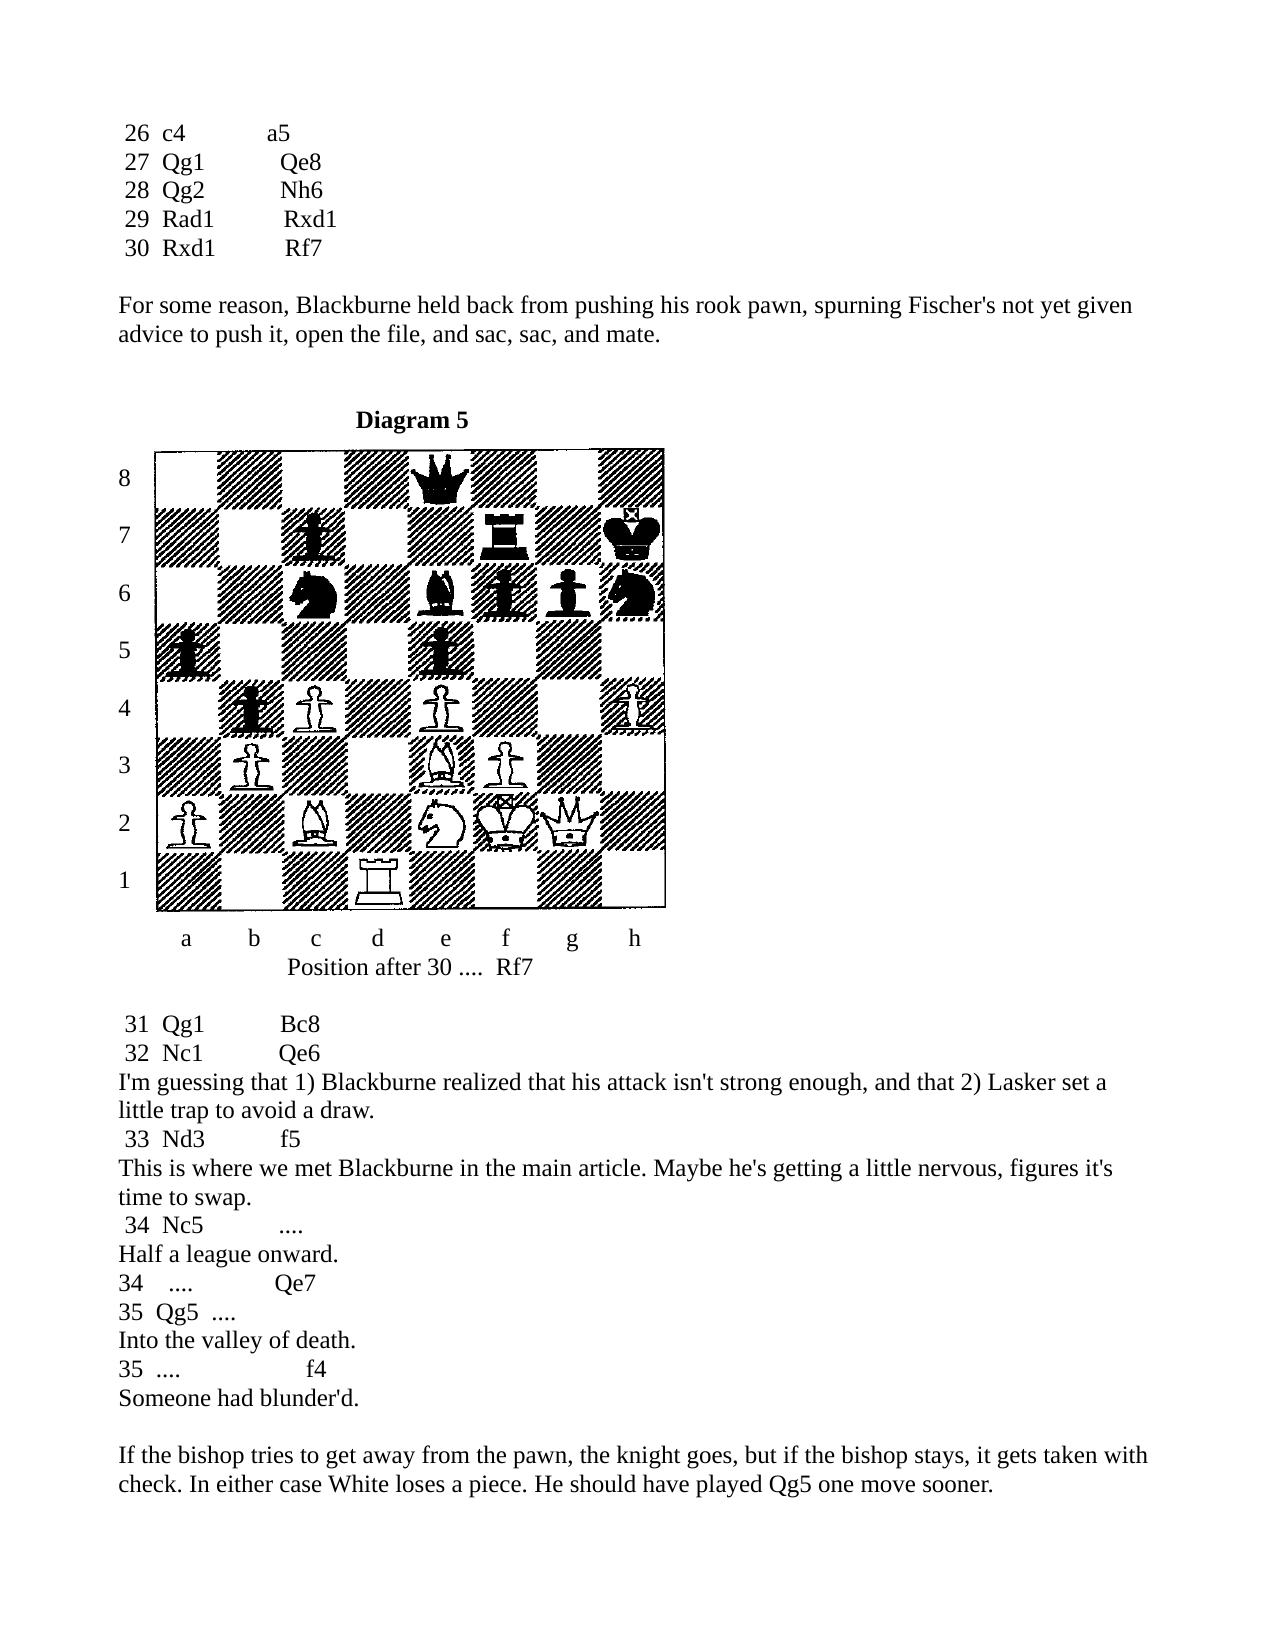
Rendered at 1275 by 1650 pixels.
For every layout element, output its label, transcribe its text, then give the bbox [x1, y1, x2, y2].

text 2 [118, 808, 147, 837]
text This is where we met Blackburne in the main article. Maybe he's getting a little nervous, figures it's time to swap. [118, 1153, 1157, 1211]
text [672, 693, 1157, 722]
text [672, 866, 1157, 894]
picture [147, 444, 672, 917]
text [672, 636, 1157, 664]
text [672, 578, 1157, 607]
text 4 [118, 693, 147, 722]
text 31 Qg1 Bc8 [118, 1009, 1157, 1038]
text 1 [118, 866, 147, 894]
text 34 .... Qe7 [118, 1268, 1157, 1297]
text 6 [118, 578, 147, 607]
text [672, 808, 1157, 837]
text Someone had blunder'd. [118, 1383, 1157, 1412]
text For some reason, Blackburne held back from pushing his rook pawn, spurning Fischer's not yet given advice to push it, open the file, and sac, sac, and mate. [118, 291, 1157, 348]
text Into the valley of death. [118, 1326, 1157, 1354]
text Half a league onward. [118, 1239, 1157, 1268]
text If the bishop tries to get away from the pawn, the knight goes, but if the bishop stays, it gets taken with check. In either case White loses a piece. He should have played Qg5 one move sooner. [118, 1441, 1157, 1498]
text Position after 30 .... Rf7 [118, 952, 1157, 981]
text I'm guessing that 1) Blackburne realized that his attack isn't strong enough, and that 2) Lasker set a little trap to avoid a draw. [118, 1067, 1157, 1124]
text 5 [118, 636, 147, 664]
text 35 Qg5 .... [118, 1297, 1157, 1326]
text 30 Rxd1 Rf7 [118, 233, 1157, 262]
text [672, 751, 1157, 779]
text Diagram 5 [118, 406, 1157, 434]
text 27 Qg1 Qe8 [118, 147, 1157, 176]
text 35 .... f4 [118, 1354, 1157, 1383]
text 29 Rad1 Rxd1 [118, 204, 1157, 233]
text 34 Nc5 .... [118, 1211, 1157, 1239]
text [672, 463, 1157, 492]
text 32 Nc1 Qe6 [118, 1038, 1157, 1067]
text 7 [118, 521, 147, 549]
text [672, 521, 1157, 549]
text 33 Nd3 f5 [118, 1124, 1157, 1153]
text a b c d e f g h [118, 923, 1157, 952]
text 26 c4 a5 [118, 118, 1157, 147]
text 8 [118, 463, 147, 492]
text 28 Qg2 Nh6 [118, 176, 1157, 204]
text 3 [118, 751, 147, 779]
